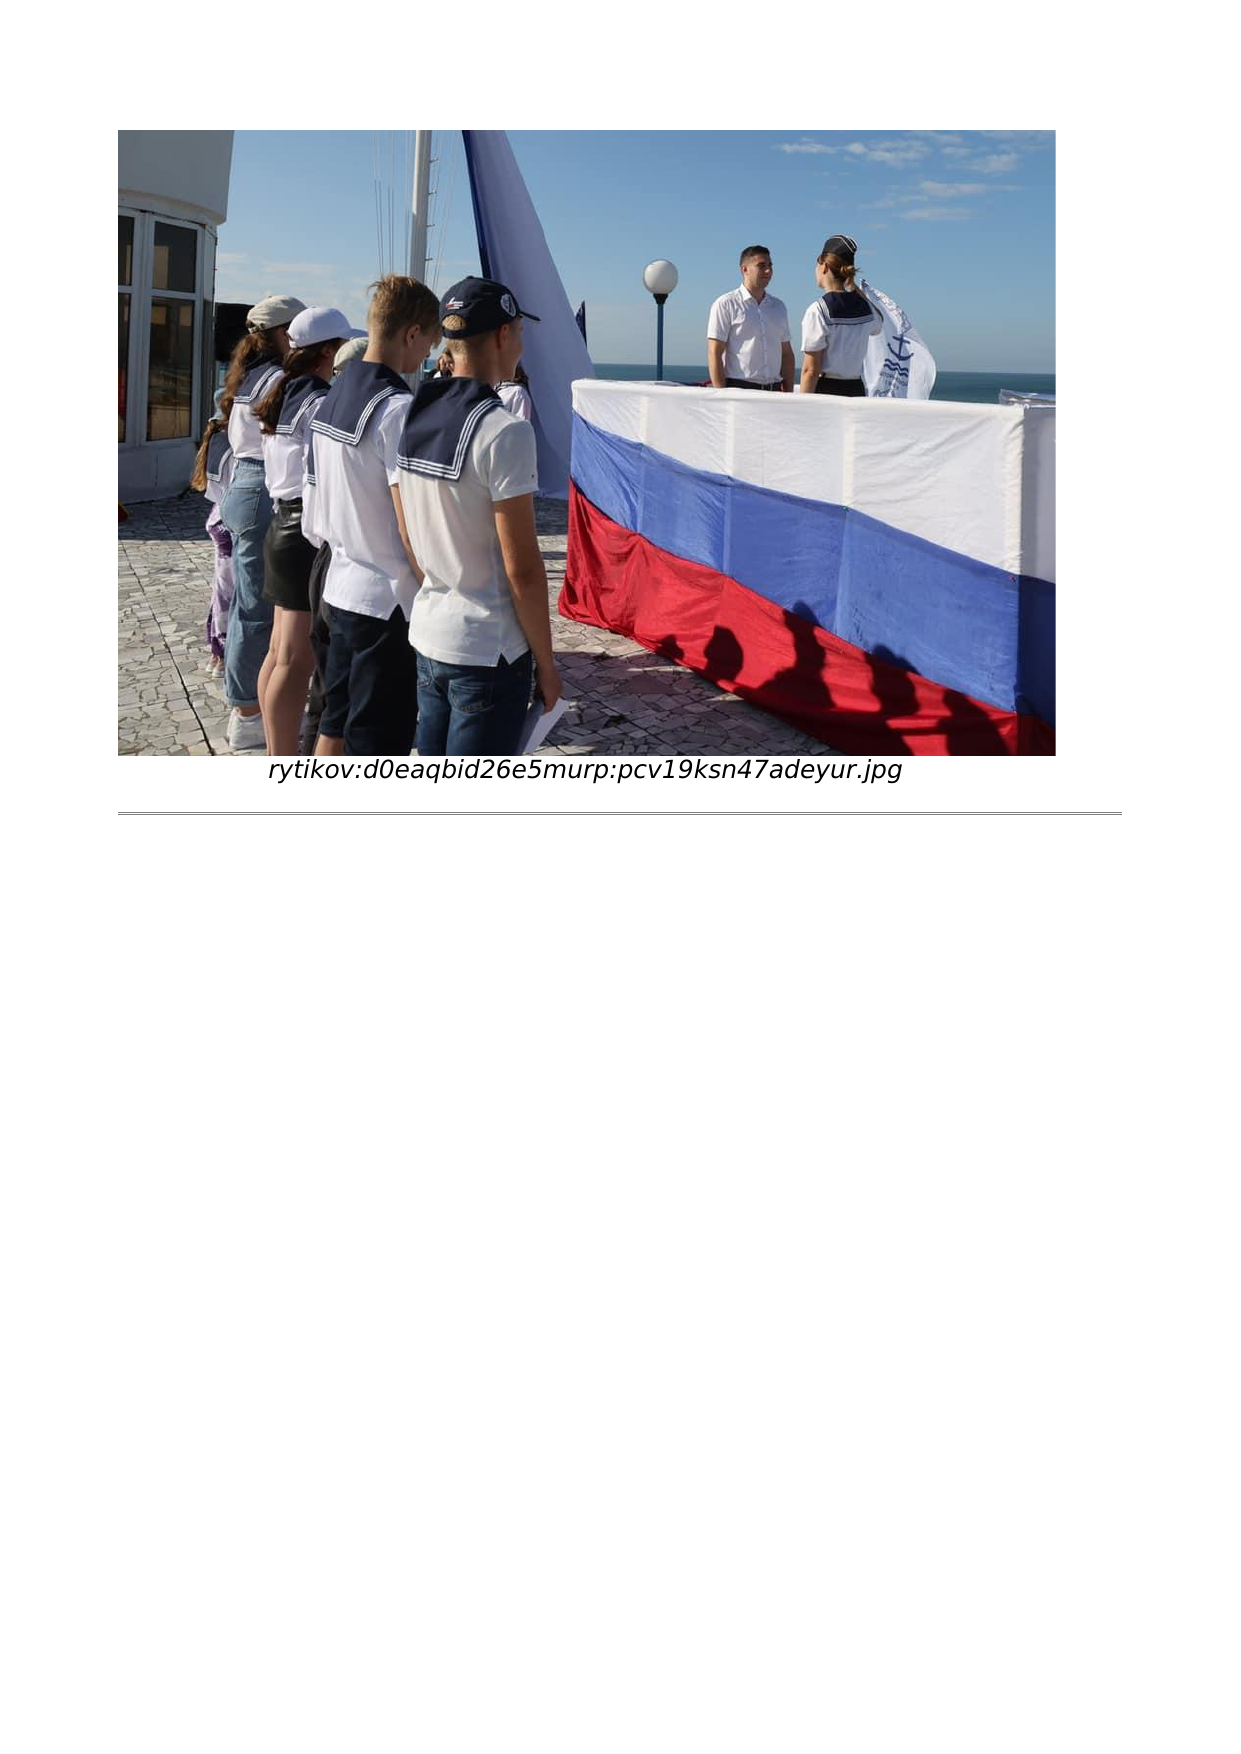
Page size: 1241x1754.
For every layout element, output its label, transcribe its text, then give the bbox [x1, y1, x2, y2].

text rytikov:d0eaqbid26e5murp:pcv19ksn47adeyur.jpg [118, 756, 1056, 785]
picture [118, 130, 1056, 756]
